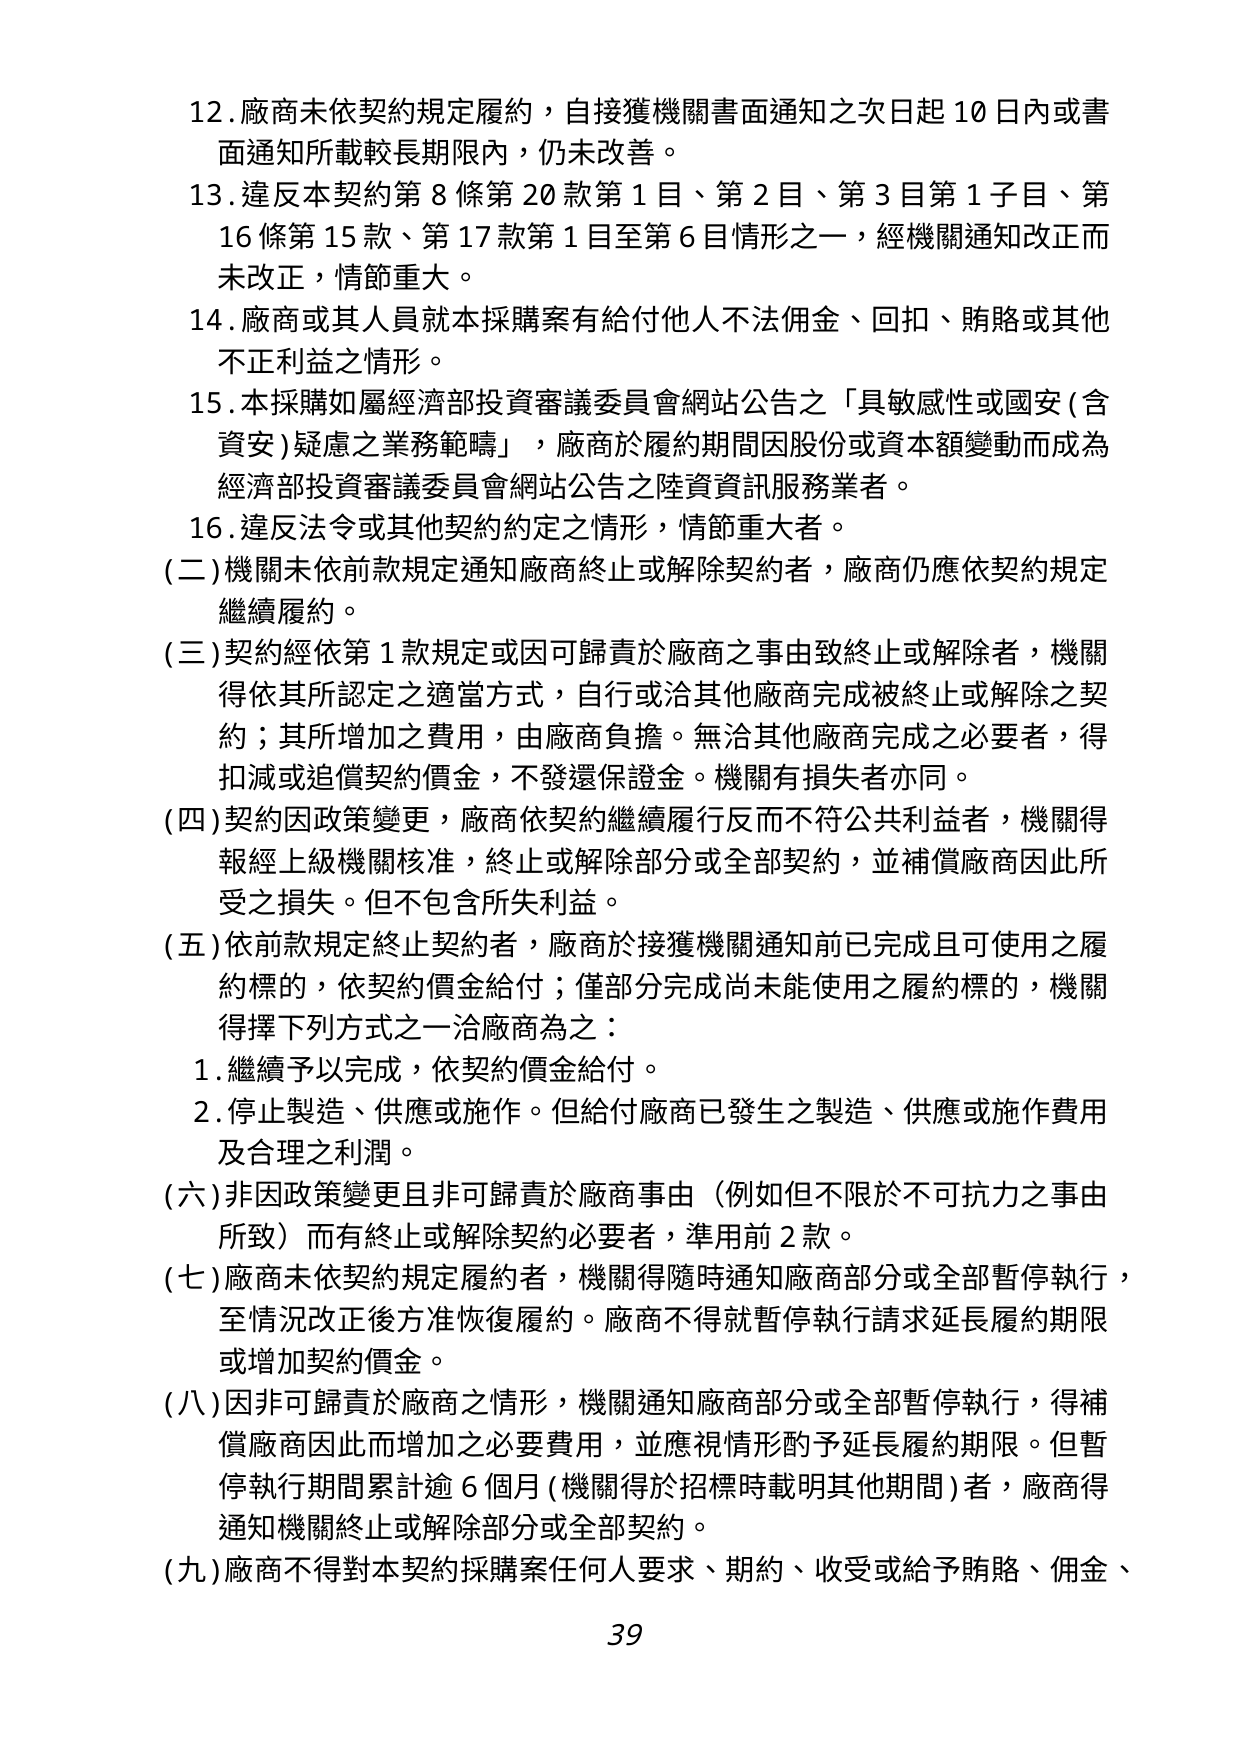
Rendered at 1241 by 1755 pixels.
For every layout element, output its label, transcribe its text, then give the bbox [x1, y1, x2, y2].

text (二)機關未依前款規定通知廠商終止或解除契約者，廠商仍應依契約規定繼續履約。 [159, 547, 1110, 630]
text 14.廠商或其人員就本採購案有給付他人不法佣金、回扣、賄賂或其他不正利益之情形。 [188, 297, 1110, 380]
text (三)契約經依第1款規定或因可歸責於廠商之事由致終止或解除者，機關得依其所認定之適當方式，自行或洽其他廠商完成被終止或解除之契約；其所增加之費用，由廠商負擔。無洽其他廠商完成之必要者，得扣減或追償契約價金，不發還保證金。機關有損失者亦同。 [159, 630, 1110, 797]
text 12.廠商未依契約規定履約，自接獲機關書面通知之次日起10日內或書面通知所載較長期限內，仍未改善。 [188, 89, 1110, 172]
text 13.違反本契約第8條第20款第1目、第2目、第3目第1子目、第16條第15款、第17款第1目至第6目情形之一，經機關通知改正而未改正，情節重大。 [188, 172, 1110, 297]
text (八)因非可歸責於廠商之情形，機關通知廠商部分或全部暫停執行，得補償廠商因此而增加之必要費用，並應視情形酌予延長履約期限。但暫停執行期間累計逾6個月(機關得於招標時載明其他期間)者，廠商得通知機關終止或解除部分或全部契約。 [159, 1380, 1110, 1547]
text (七)廠商未依契約規定履約者，機關得隨時通知廠商部分或全部暫停執行，至情況改正後方准恢復履約。廠商不得就暫停執行請求延長履約期限或增加契約價金。 [159, 1255, 1110, 1380]
text (四)契約因政策變更，廠商依契約繼續履行反而不符公共利益者，機關得報經上級機關核准，終止或解除部分或全部契約，並補償廠商因此所受之損失。但不包含所失利益。 [159, 797, 1110, 922]
text 2.停止製造、供應或施作。但給付廠商已發生之製造、供應或施作費用及合理之利潤。 [192, 1089, 1110, 1172]
text 15.本採購如屬經濟部投資審議委員會網站公告之「具敏感性或國安(含資安)疑慮之業務範疇」，廠商於履約期間因股份或資本額變動而成為經濟部投資審議委員會網站公告之陸資資訊服務業者。 [188, 380, 1110, 505]
text (五)依前款規定終止契約者，廠商於接獲機關通知前已完成且可使用之履約標的，依契約價金給付；僅部分完成尚未能使用之履約標的，機關得擇下列方式之一洽廠商為之： [159, 922, 1110, 1047]
text 16.違反法令或其他契約約定之情形，情節重大者。 [188, 505, 1110, 547]
text (六)非因政策變更且非可歸責於廠商事由（例如但不限於不可抗力之事由所致）而有終止或解除契約必要者，準用前2款。 [159, 1172, 1110, 1255]
text 1.繼續予以完成，依契約價金給付。 [192, 1047, 1110, 1089]
text (九)廠商不得對本契約採購案任何人要求、期約、收受或給予賄賂、佣金、比例金、仲介費、後謝金、回扣、餽贈、招待或其他不正利益。分包廠商亦同。違反約定者，機關得終止或解除契約，並將2倍之不正利益自契約價款中扣除。未能扣除者，通知廠商限期給付之。 [159, 1547, 1110, 1589]
